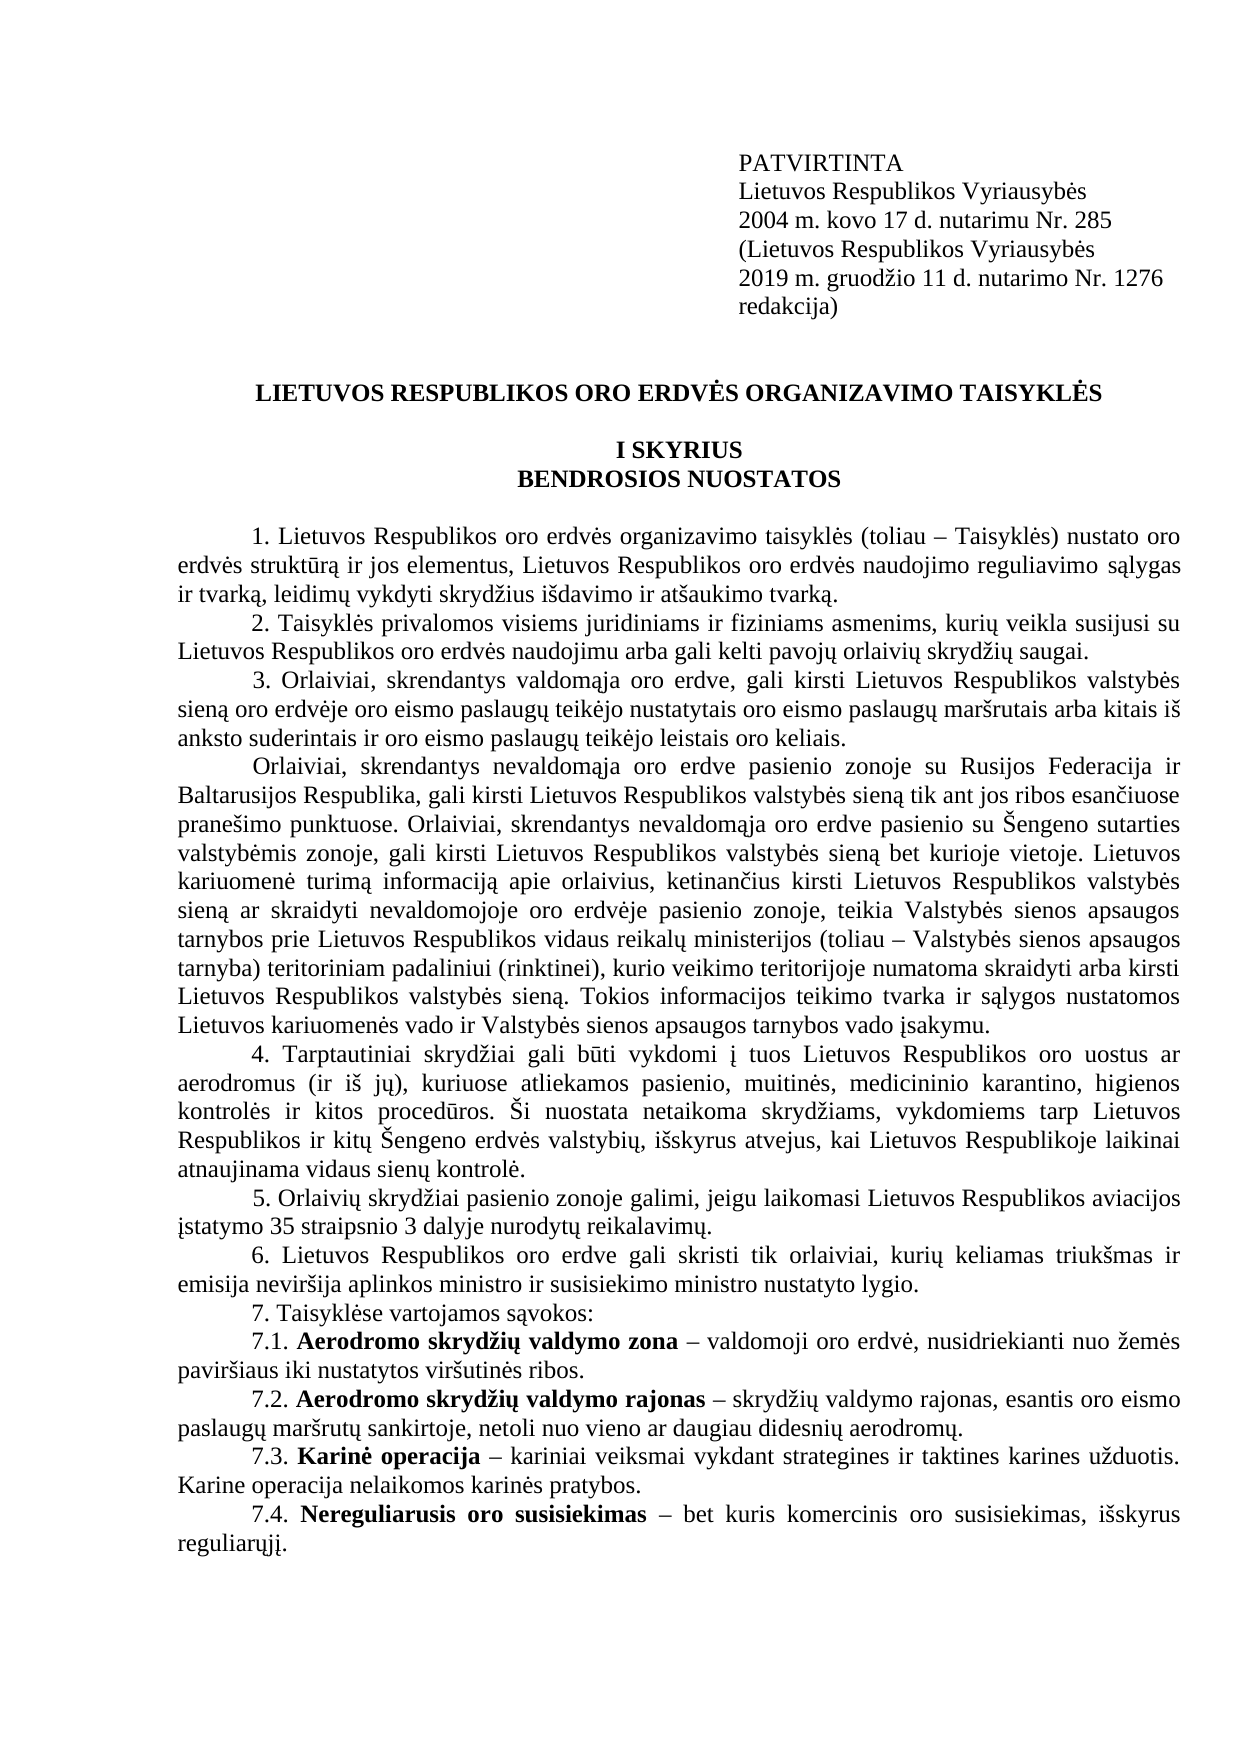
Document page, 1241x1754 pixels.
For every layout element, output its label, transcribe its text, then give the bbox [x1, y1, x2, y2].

text PATVIRTINTA [738, 148, 1181, 176]
text Lietuvos Respublikos Vyriausybės [177, 176, 1181, 205]
text 7.4. Nereguliarusis oro susisiekimas – bet kuris komercinis oro susisiekimas, išskyrus reguliarųjį. [177, 1499, 1181, 1556]
text BENDROSIOS NUOSTATOS [177, 464, 1181, 493]
text 3. Orlaiviai, skrendantys valdomąja oro erdve, gali kirsti Lietuvos Respublikos valstybės sieną oro erdvėje oro eismo paslaugų teikėjo nustatytais oro eismo paslaugų maršrutais arba kitais iš anksto suderintais ir oro eismo paslaugų teikėjo leistais oro keliais. [177, 665, 1181, 751]
text I SKYRIUS [177, 435, 1181, 464]
text Orlaiviai, skrendantys nevaldomąja oro erdve pasienio zonoje su Rusijos Federacija ir Baltarusijos Respublika, gali kirsti Lietuvos Respublikos valstybės sieną tik ant jos ribos esančiuose pranešimo punktuose. Orlaiviai, skrendantys nevaldomąja oro erdve pasienio su Šengeno sutarties valstybėmis zonoje, gali kirsti Lietuvos Respublikos valstybės sieną bet kurioje vietoje. Lietuvos kariuomenė turimą informaciją apie orlaivius, ketinančius kirsti Lietuvos Respublikos valstybės sieną ar skraidyti nevaldomojoje oro erdvėje pasienio zonoje, teikia Valstybės sienos apsaugos tarnybos prie Lietuvos Respublikos vidaus reikalų ministerijos (toliau – Valstybės sienos apsaugos tarnyba) teritoriniam padaliniui (rinktinei), kurio veikimo teritorijoje numatoma skraidyti arba kirsti Lietuvos Respublikos valstybės sieną. Tokios informacijos teikimo tvarka ir sąlygos nustatomos Lietuvos kariuomenės vado ir Valstybės sienos apsaugos tarnybos vado įsakymu. [177, 751, 1181, 1039]
text 2004 m. kovo 17 d. nutarimu Nr. 285 [177, 205, 1181, 234]
text 2. Taisyklės privalomos visiems juridiniams ir fiziniams asmenims, kurių veikla susijusi su Lietuvos Respublikos oro erdvės naudojimu arba gali kelti pavojų orlaivių skrydžių saugai. [177, 608, 1181, 665]
text 7.3. Karinė operacija – kariniai veiksmai vykdant strategines ir taktines karines užduotis. Karine operacija nelaikomos karinės pratybos. [177, 1441, 1181, 1499]
text 7.2. Aerodromo skrydžių valdymo rajonas – skrydžių valdymo rajonas, esantis oro eismo paslaugų maršrutų sankirtoje, netoli nuo vieno ar daugiau didesnių aerodromų. [177, 1384, 1181, 1441]
text 2019 m. gruodžio 11 d. nutarimo Nr. 1276 [177, 263, 1181, 291]
text (Lietuvos Respublikos Vyriausybės [177, 234, 1181, 263]
text 7. Taisyklėse vartojamos sąvokos: [177, 1298, 1181, 1326]
text 4. Tarptautiniai skrydžiai gali būti vykdomi į tuos Lietuvos Respublikos oro uostus ar aerodromus (ir iš jų), kuriuose atliekamos pasienio, muitinės, medicininio karantino, higienos kontrolės ir kitos procedūros. Ši nuostata netaikoma skrydžiams, vykdomiems tarp Lietuvos Respublikos ir kitų Šengeno erdvės valstybių, išskyrus atvejus, kai Lietuvos Respublikoje laikinai atnaujinama vidaus sienų kontrolė. [177, 1039, 1181, 1183]
text redakcija) [177, 291, 1181, 320]
text 6. Lietuvos Respublikos oro erdve gali skristi tik orlaiviai, kurių keliamas triukšmas ir emisija neviršija aplinkos ministro ir susisiekimo ministro nustatyto lygio. [177, 1240, 1181, 1298]
text 7.1. Aerodromo skrydžių valdymo zona – valdomoji oro erdvė, nusidriekianti nuo žemės paviršiaus iki nustatytos viršutinės ribos. [177, 1326, 1181, 1384]
text 5. Orlaivių skrydžiai pasienio zonoje galimi, jeigu laikomasi Lietuvos Respublikos aviacijos įstatymo 35 straipsnio 3 dalyje nurodytų reikalavimų. [177, 1183, 1181, 1240]
text LIETUVOS RESPUBLIKOS ORO ERDVĖS ORGANIZAVIMO TAISYKLĖS [177, 378, 1181, 406]
text 1. Lietuvos Respublikos oro erdvės organizavimo taisyklės (toliau – Taisyklės) nustato oro erdvės struktūrą ir jos elementus, Lietuvos Respublikos oro erdvės naudojimo reguliavimo sąlygas ir tvarką, leidimų vykdyti skrydžius išdavimo ir atšaukimo tvarką. [177, 521, 1181, 608]
